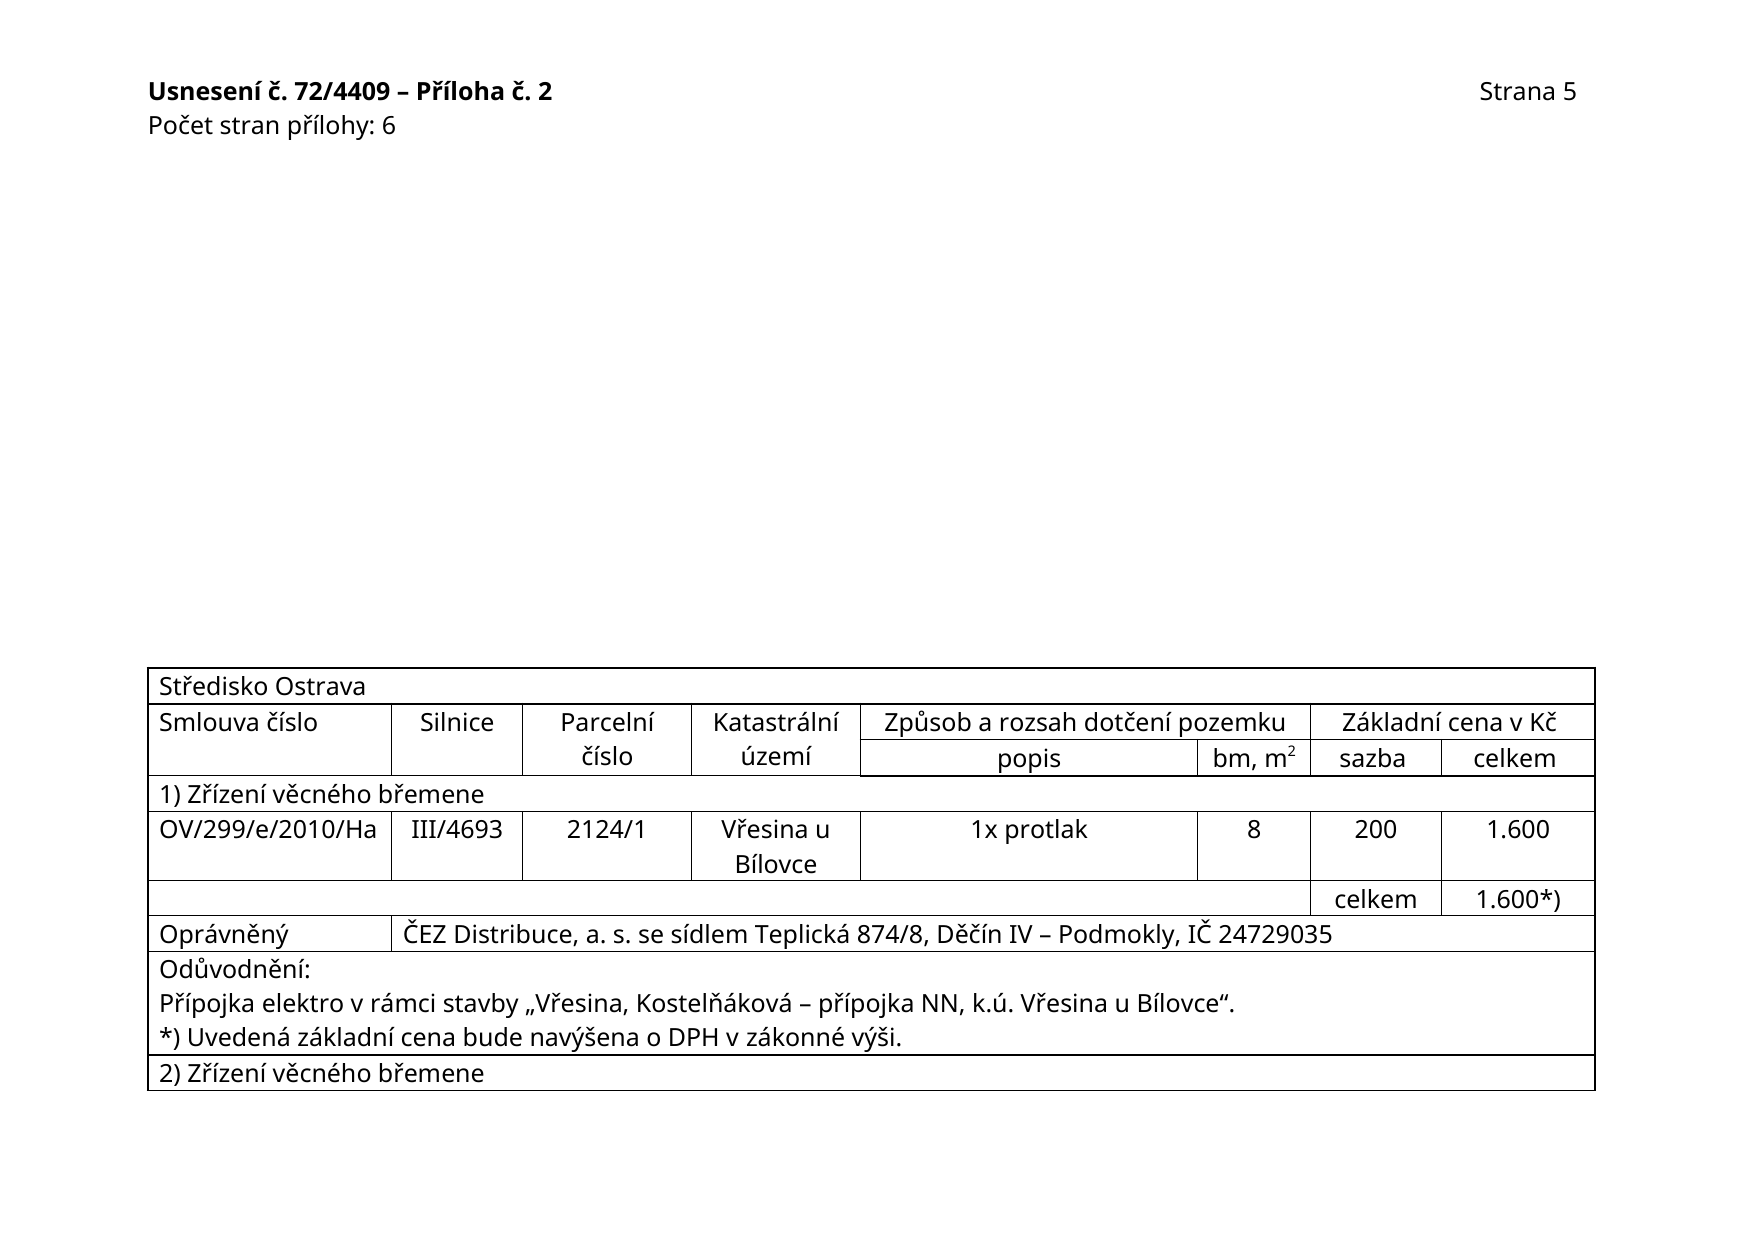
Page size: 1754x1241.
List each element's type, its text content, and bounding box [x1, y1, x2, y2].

table_cell OV/299/e/2010/Ha [149, 812, 391, 880]
table_cell celkem [1311, 881, 1441, 915]
table_cell [149, 881, 1310, 915]
table_cell Katastrální území [692, 705, 860, 775]
table_cell 2) Zřízení věcného břemene [149, 1056, 1594, 1090]
table_cell Základní cena v Kč [1311, 705, 1594, 739]
table_cell 1.600*) [1442, 881, 1594, 915]
table_cell 1) Zřízení věcného břemene [149, 776, 1594, 811]
table_cell III/4693 [392, 812, 522, 880]
table_cell 200 [1311, 812, 1441, 880]
table_cell 8 [1198, 812, 1310, 880]
table_cell Smlouva číslo [149, 705, 391, 775]
table_cell Způsob a rozsah dotčení pozemku [861, 705, 1310, 739]
table_cell sazba [1311, 740, 1441, 775]
table_cell Parcelní číslo [523, 705, 691, 775]
table_cell celkem [1442, 740, 1594, 775]
table_cell 1x protlak [861, 812, 1197, 880]
table_cell Silnice [392, 705, 522, 775]
table_cell bm, m2 [1198, 740, 1310, 775]
table_cell popis [861, 740, 1197, 775]
table_cell Vřesina u Bílovce [692, 812, 860, 880]
table_header Středisko Ostrava [149, 669, 1594, 703]
table_cell 2124/1 [523, 812, 691, 880]
table_cell ČEZ Distribuce, a. s. se sídlem Teplická 874/8, Děčín IV – Podmokly, IČ 24729035 [392, 916, 1594, 951]
table_cell Oprávněný [149, 916, 391, 951]
table_cell Odůvodnění: Přípojka elektro v rámci stavby „Vřesina, Kostelňáková – přípojka NN, k.ú. Vřesina u Bílovce“. *) Uvedená základní cena bude navýšena o DPH v zákonné výši. [149, 952, 1594, 1054]
table_cell 1.600 [1442, 812, 1594, 880]
